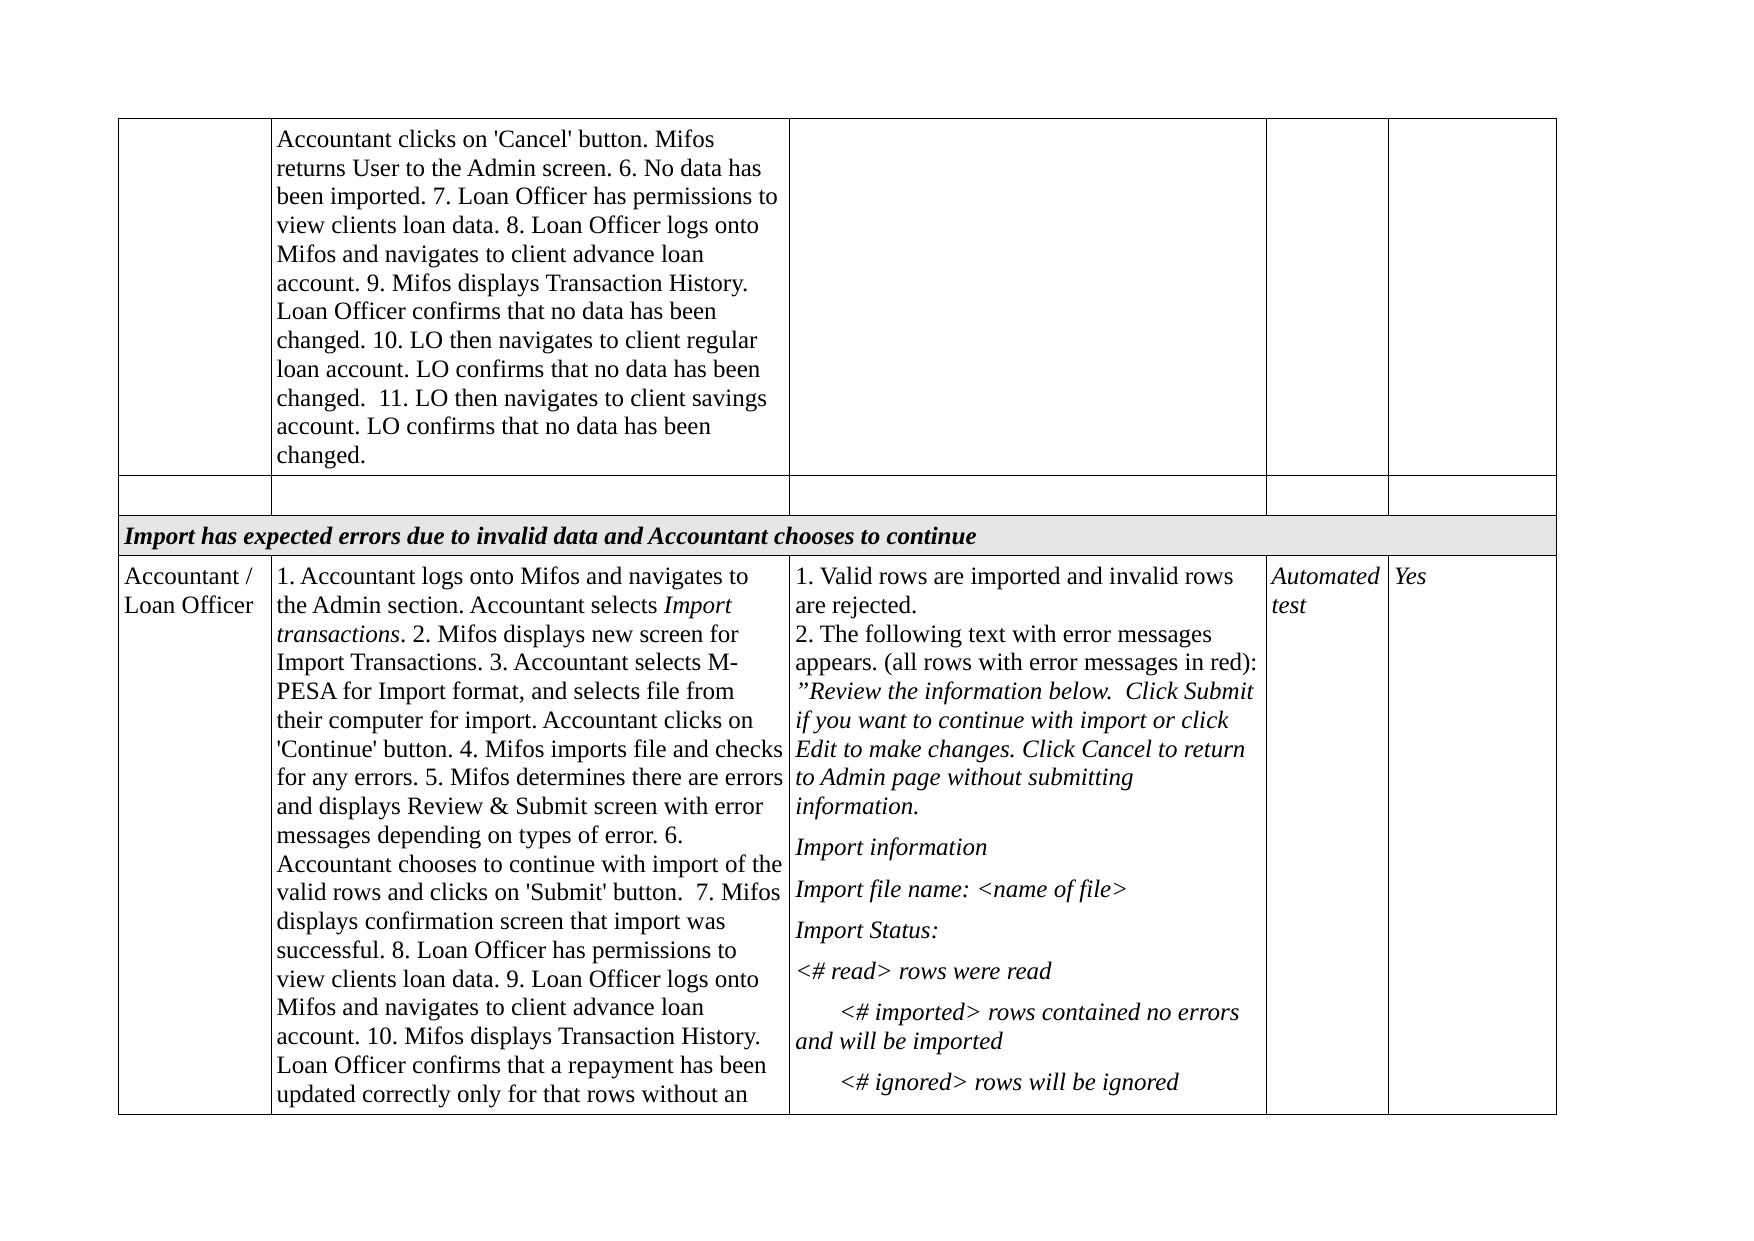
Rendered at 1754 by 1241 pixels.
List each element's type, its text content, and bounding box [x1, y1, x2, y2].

table_cell Import has expected errors due to invalid data and Accountant chooses to continue [119, 516, 1556, 555]
table_cell [272, 476, 789, 515]
table_cell [1267, 476, 1388, 515]
table_cell 1. Accountant logs onto Mifos and navigates to the Admin section. Accountant selects Import transactions. 2. Mifos displays new screen for Import Transactions. 3. Accountant selects M-PESA for Import format, and selects file from their computer for import. Accountant clicks on 'Continue' button. 4. Mifos imports file and checks for any errors. 5. Mifos determines there are errors and displays Review & Submit screen with error messages depending on types of error. 6. Accountant chooses to continue with import of the valid rows and clicks on 'Submit' button. 7. Mifos displays confirmation screen that import was successful. 8. Loan Officer has permissions to view clients loan data. 9. Loan Officer logs onto Mifos and navigates to client advance loan account. 10. Mifos displays Transaction History. Loan Officer confirms that a repayment has been updated correctly only for that rows without an [272, 556, 789, 1114]
table_cell [1389, 476, 1556, 515]
table_cell [119, 476, 271, 515]
table_cell Accountant / Loan Officer [119, 556, 271, 1114]
table_cell Accountant clicks on 'Cancel' button. Mifos returns User to the Admin screen. 6. No data has been imported. 7. Loan Officer has permissions to view clients loan data. 8. Loan Officer logs onto Mifos and navigates to client advance loan account. 9. Mifos displays Transaction History. Loan Officer confirms that no data has been changed. 10. LO then navigates to client regular loan account. LO confirms that no data has been changed. 11. LO then navigates to client savings account. LO confirms that no data has been changed. [272, 119, 789, 475]
table_cell [790, 119, 1266, 475]
table_cell [1389, 119, 1556, 475]
table_cell [790, 476, 1266, 515]
table_cell [1267, 119, 1388, 475]
table_cell Automated test [1267, 556, 1388, 1114]
table_cell [119, 119, 271, 475]
table_cell 1. Valid rows are imported and invalid rows are rejected. 2. The following text with error messages appears. (all rows with error messages in red): ”Review the information below. Click Submit if you want to continue with import or click Edit to make changes. Click Cancel to return to Admin page without submitting information. Import information Import file name: <name of file> Import Status: <# read> rows were read <# imported> rows contained no errors and will be imported <# ignored> rows will be ignored [790, 556, 1266, 1114]
table_cell Yes [1389, 556, 1556, 1114]
